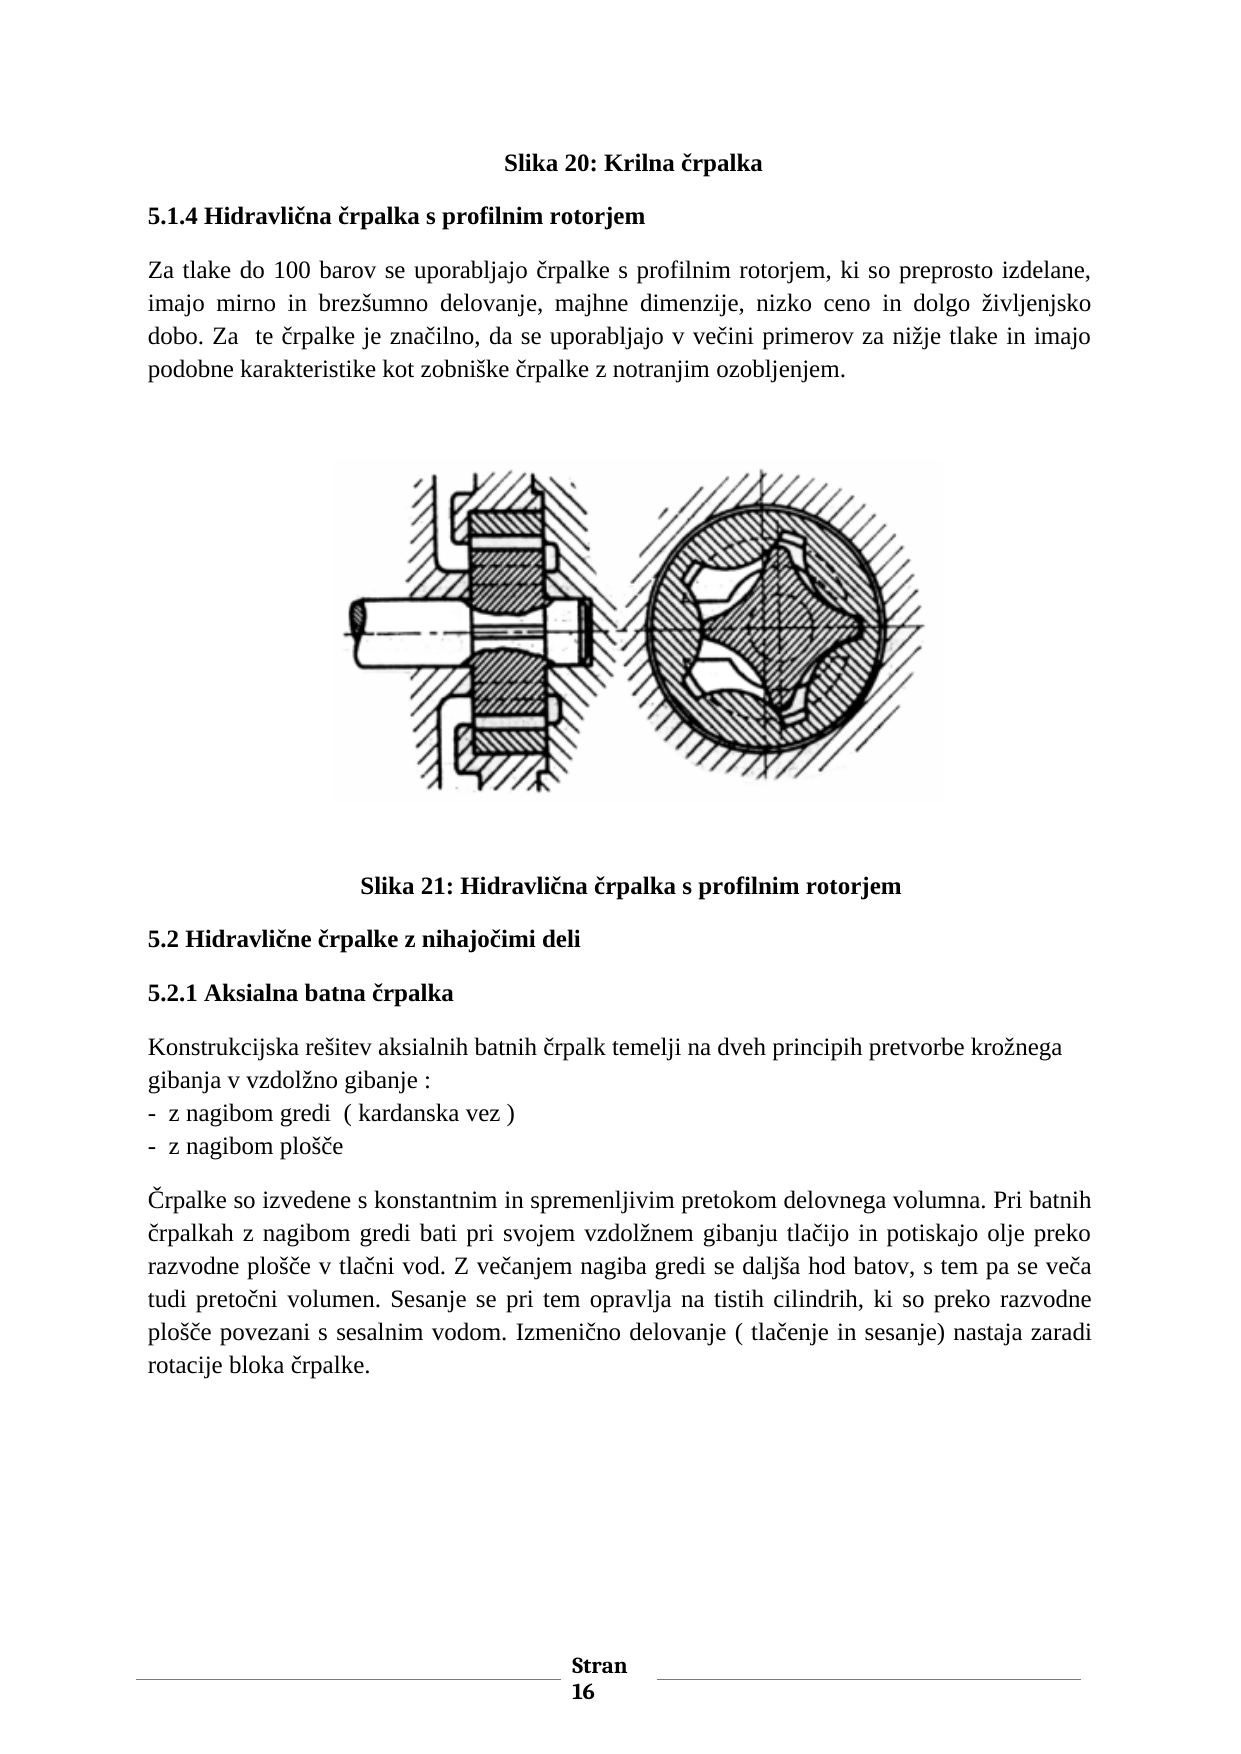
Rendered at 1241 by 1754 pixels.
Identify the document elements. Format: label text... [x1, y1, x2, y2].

text Za tlake do 100 barov se uporabljajo črpalke s profilnim rotorjem, ki so preprosto izdelane, imajo mirno in brezšumno delovanje, majhne dimenzije, nizko ceno in dolgo življenjsko dobo. Za te črpalke je značilno, da se uporabljajo v večini primerov za nižje tlake in imajo podobne karakteristike kot zobniške črpalke z notranjim ozobljenjem. [148, 255, 1093, 383]
text 5.1.4 Hidravlična črpalka s profilnim rotorjem [148, 201, 1093, 230]
text 5.2.1 Aksialna batna črpalka [148, 978, 1093, 1007]
text Slika 20: Krilna črpalka [148, 148, 1093, 176]
text Črpalke so izvedene s konstantnim in spremenljivim pretokom delovnega volumna. Pri batnih črpalkah z nagibom gredi bati pri svojem vzdolžnem gibanju tlačijo in potiskajo olje preko razvodne plošče v tlačni vod. Z večanjem nagiba gredi se daljša hod batov, s tem pa se veča tudi pretočni volumen. Sesanje se pri tem opravlja na tistih cilindrih, ki so preko razvodne plošče povezani s sesalnim vodom. Izmenično delovanje ( tlačenje in sesanje) nastaja zaradi rotacije bloka črpalke. [148, 1185, 1093, 1379]
text 5.2 Hidravlične črpalke z nihajočimi deli [148, 924, 1093, 953]
text Konstrukcijska rešitev aksialnih batnih črpalk temelji na dveh principih pretvorbe krožnega gibanja v vzdolžno gibanje : - z nagibom gredi ( kardanska vez ) - z nagibom plošče [148, 1032, 1093, 1160]
text Slika 21: Hidravlična črpalka s profilnim rotorjem [148, 871, 1093, 899]
picture [210, 408, 1068, 846]
